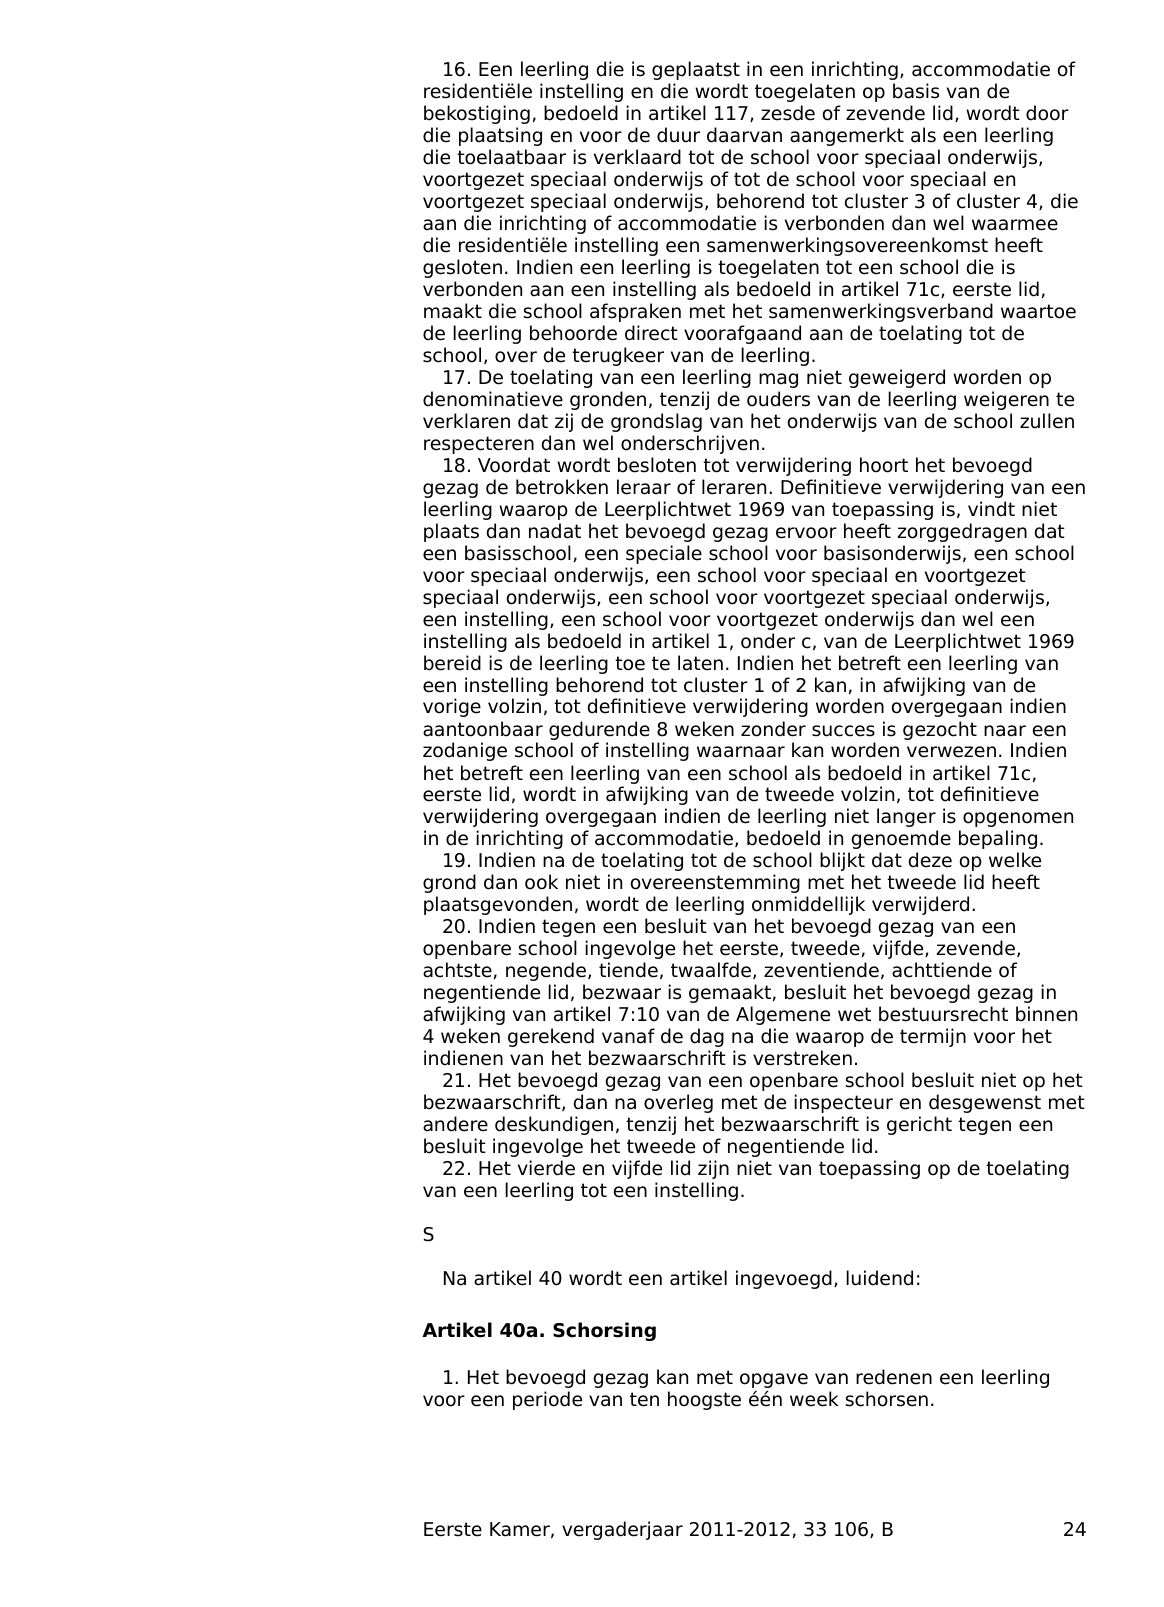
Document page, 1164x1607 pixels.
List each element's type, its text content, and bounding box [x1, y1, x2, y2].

text 16. Een leerling die is geplaatst in een inrichting, accommodatie of residentiële instelling en die wordt toegelaten op basis van de bekostiging, bedoeld in artikel 117, zesde of zevende lid, wordt door die plaatsing en voor de duur daarvan aangemerkt als een leerling die toelaatbaar is verklaard tot de school voor speciaal onderwijs, voortgezet speciaal onderwijs of tot de school voor speciaal en voortgezet speciaal onderwijs, behorend tot cluster 3 of cluster 4, die aan die inrichting of accommodatie is verbonden dan wel waarmee die residentiële instelling een samenwerkingsovereenkomst heeft gesloten. Indien een leerling is toegelaten tot een school die is verbonden aan een instelling als bedoeld in artikel 71c, eerste lid, maakt die school afspraken met het samenwerkingsverband waartoe de leerling behoorde direct voorafgaand aan de toelating tot de school, over de terugkeer van de leerling. [422, 59, 1087, 367]
text 1. Het bevoegd gezag kan met opgave van redenen een leerling voor een periode van ten hoogste één week schorsen. [422, 1367, 1087, 1411]
subtitle Artikel 40a. Schorsing [422, 1320, 1087, 1342]
text 20. Indien tegen een besluit van het bevoegd gezag van een openbare school ingevolge het eerste, tweede, vijfde, zevende, achtste, negende, tiende, twaalfde, zeventiende, achttiende of negentiende lid, bezwaar is gemaakt, besluit het bevoegd gezag in afwijking van artikel 7:10 van de Algemene wet bestuursrecht binnen 4 weken gerekend vanaf de dag na die waarop de termijn voor het indienen van het bezwaarschrift is verstreken. [422, 916, 1087, 1070]
text 22. Het vierde en vijfde lid zijn niet van toepassing op de toelating van een leerling tot een instelling. [422, 1158, 1087, 1202]
text 21. Het bevoegd gezag van een openbare school besluit niet op het bezwaarschrift, dan na overleg met de inspecteur en desgewenst met andere deskundigen, tenzij het bezwaarschrift is gericht tegen een besluit ingevolge het tweede of negentiende lid. [422, 1070, 1087, 1158]
text S [422, 1224, 1087, 1246]
text 17. De toelating van een leerling mag niet geweigerd worden op denominatieve gronden, tenzij de ouders van de leerling weigeren te verklaren dat zij de grondslag van het onderwijs van de school zullen respecteren dan wel onderschrijven. [422, 367, 1087, 455]
text 19. Indien na de toelating tot de school blijkt dat deze op welke grond dan ook niet in overeenstemming met het tweede lid heeft plaatsgevonden, wordt de leerling onmiddellijk verwijderd. [422, 850, 1087, 916]
text Na artikel 40 wordt een artikel ingevoegd, luidend: [422, 1268, 1087, 1290]
text 18. Voordat wordt besloten tot verwijdering hoort het bevoegd gezag de betrokken leraar of leraren. Definitieve verwijdering van een leerling waarop de Leerplichtwet 1969 van toepassing is, vindt niet plaats dan nadat het bevoegd gezag ervoor heeft zorggedragen dat een basisschool, een speciale school voor basisonderwijs, een school voor speciaal onderwijs, een school voor speciaal en voortgezet speciaal onderwijs, een school voor voortgezet speciaal onderwijs, een instelling, een school voor voortgezet onderwijs dan wel een instelling als bedoeld in artikel 1, onder c, van de Leerplichtwet 1969 bereid is de leerling toe te laten. Indien het betreft een leerling van een instelling behorend tot cluster 1 of 2 kan, in afwijking van de vorige volzin, tot definitieve verwijdering worden overgegaan indien aantoonbaar gedurende 8 weken zonder succes is gezocht naar een zodanige school of instelling waarnaar kan worden verwezen. Indien het betreft een leerling van een school als bedoeld in artikel 71c, eerste lid, wordt in afwijking van de tweede volzin, tot definitieve verwijdering overgegaan indien de leerling niet langer is opgenomen in de inrichting of accommodatie, bedoeld in genoemde bepaling. [422, 455, 1087, 850]
